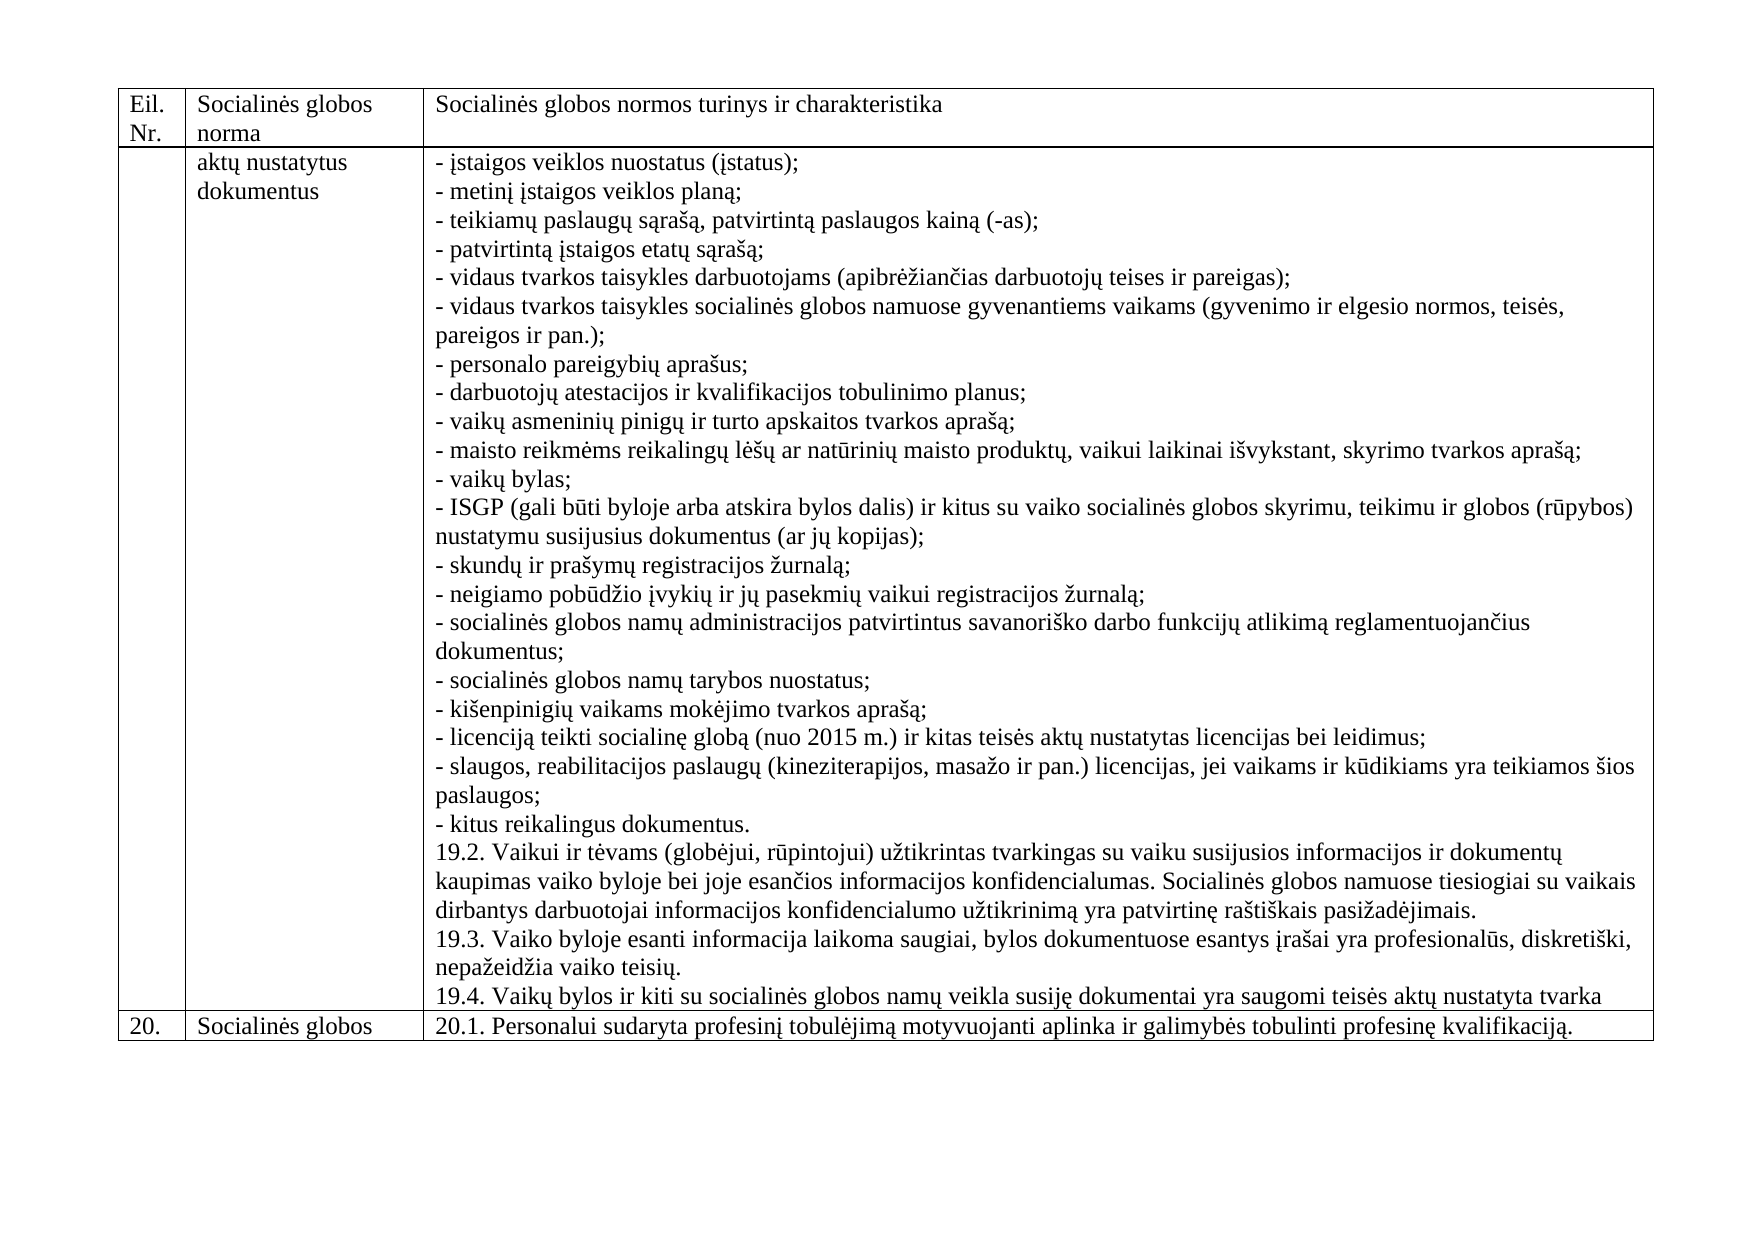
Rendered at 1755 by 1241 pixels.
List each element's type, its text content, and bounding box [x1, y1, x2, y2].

table_cell - įstaigos veiklos nuostatus (įstatus); - metinį įstaigos veiklos planą; - teikiamų paslaugų sąrašą, patvirtintą paslaugos kainą (-as); - patvirtintą įstaigos etatų sąrašą; - vidaus tvarkos taisykles darbuotojams (apibrėžiančias darbuotojų teises ir pareigas); - vidaus tvarkos taisykles socialinės globos namuose gyvenantiems vaikams (gyvenimo ir elgesio normos, teisės, pareigos ir pan.); - personalo pareigybių aprašus; - darbuotojų atestacijos ir kvalifikacijos tobulinimo planus; - vaikų asmeninių pinigų ir turto apskaitos tvarkos aprašą; - maisto reikmėms reikalingų lėšų ar natūrinių maisto produktų, vaikui laikinai išvykstant, skyrimo tvarkos aprašą; - vaikų bylas; - ISGP (gali būti byloje arba atskira bylos dalis) ir kitus su vaiko socialinės globos skyrimu, teikimu ir globos (rūpybos) nustatymu susijusius dokumentus (ar jų kopijas); - skundų ir prašymų registracijos žurnalą; - neigiamo pobūdžio įvykių ir jų pasekmių vaikui registracijos žurnalą; - socialinės globos namų administracijos patvirtintus savanoriško darbo funkcijų atlikimą reglamentuojančius dokumentus; - socialinės globos namų tarybos nuostatus; - kišenpinigių vaikams mokėjimo tvarkos aprašą; - licenciją teikti socialinę globą (nuo 2015 m.) ir kitas teisės aktų nustatytas licencijas bei leidimus; - slaugos, reabilitacijos paslaugų (kineziterapijos, masažo ir pan.) licencijas, jei vaikams ir kūdikiams yra teikiamos šios paslaugos; - kitus reikalingus dokumentus. 19.2. Vaikui ir tėvams (globėjui, rūpintojui) užtikrintas tvarkingas su vaiku susijusios informacijos ir dokumentų kaupimas vaiko byloje bei joje esančios informacijos konfidencialumas. Socialinės globos namuose tiesiogiai su vaikais dirbantys darbuotojai informacijos konfidencialumo užtikrinimą yra patvirtinę raštiškais pasižadėjimais. 19.3. Vaiko byloje esanti informacija laikoma saugiai, bylos dokumentuose esantys įrašai yra profesionalūs, diskretiški, nepažeidžia vaiko teisių. 19.4. Vaikų bylos ir kiti su socialinės globos namų veikla susiję dokumentai yra saugomi teisės aktų nustatyta tvarka [424, 148, 1653, 1010]
table_cell Socialinės globos [186, 1011, 423, 1040]
table_header Eil. Nr. [119, 89, 185, 146]
table_cell [119, 148, 185, 1010]
table_header Socialinės globos normos turinys ir charakteristika [424, 89, 1653, 146]
table_header Socialinės globos norma [186, 89, 423, 146]
table_cell aktų nustatytus dokumentus [186, 148, 423, 1010]
table_cell 20.1. Personalui sudaryta profesinį tobulėjimą motyvuojanti aplinka ir galimybės tobulinti profesinę kvalifikaciją. [424, 1011, 1653, 1040]
table_cell 20. [119, 1011, 185, 1040]
